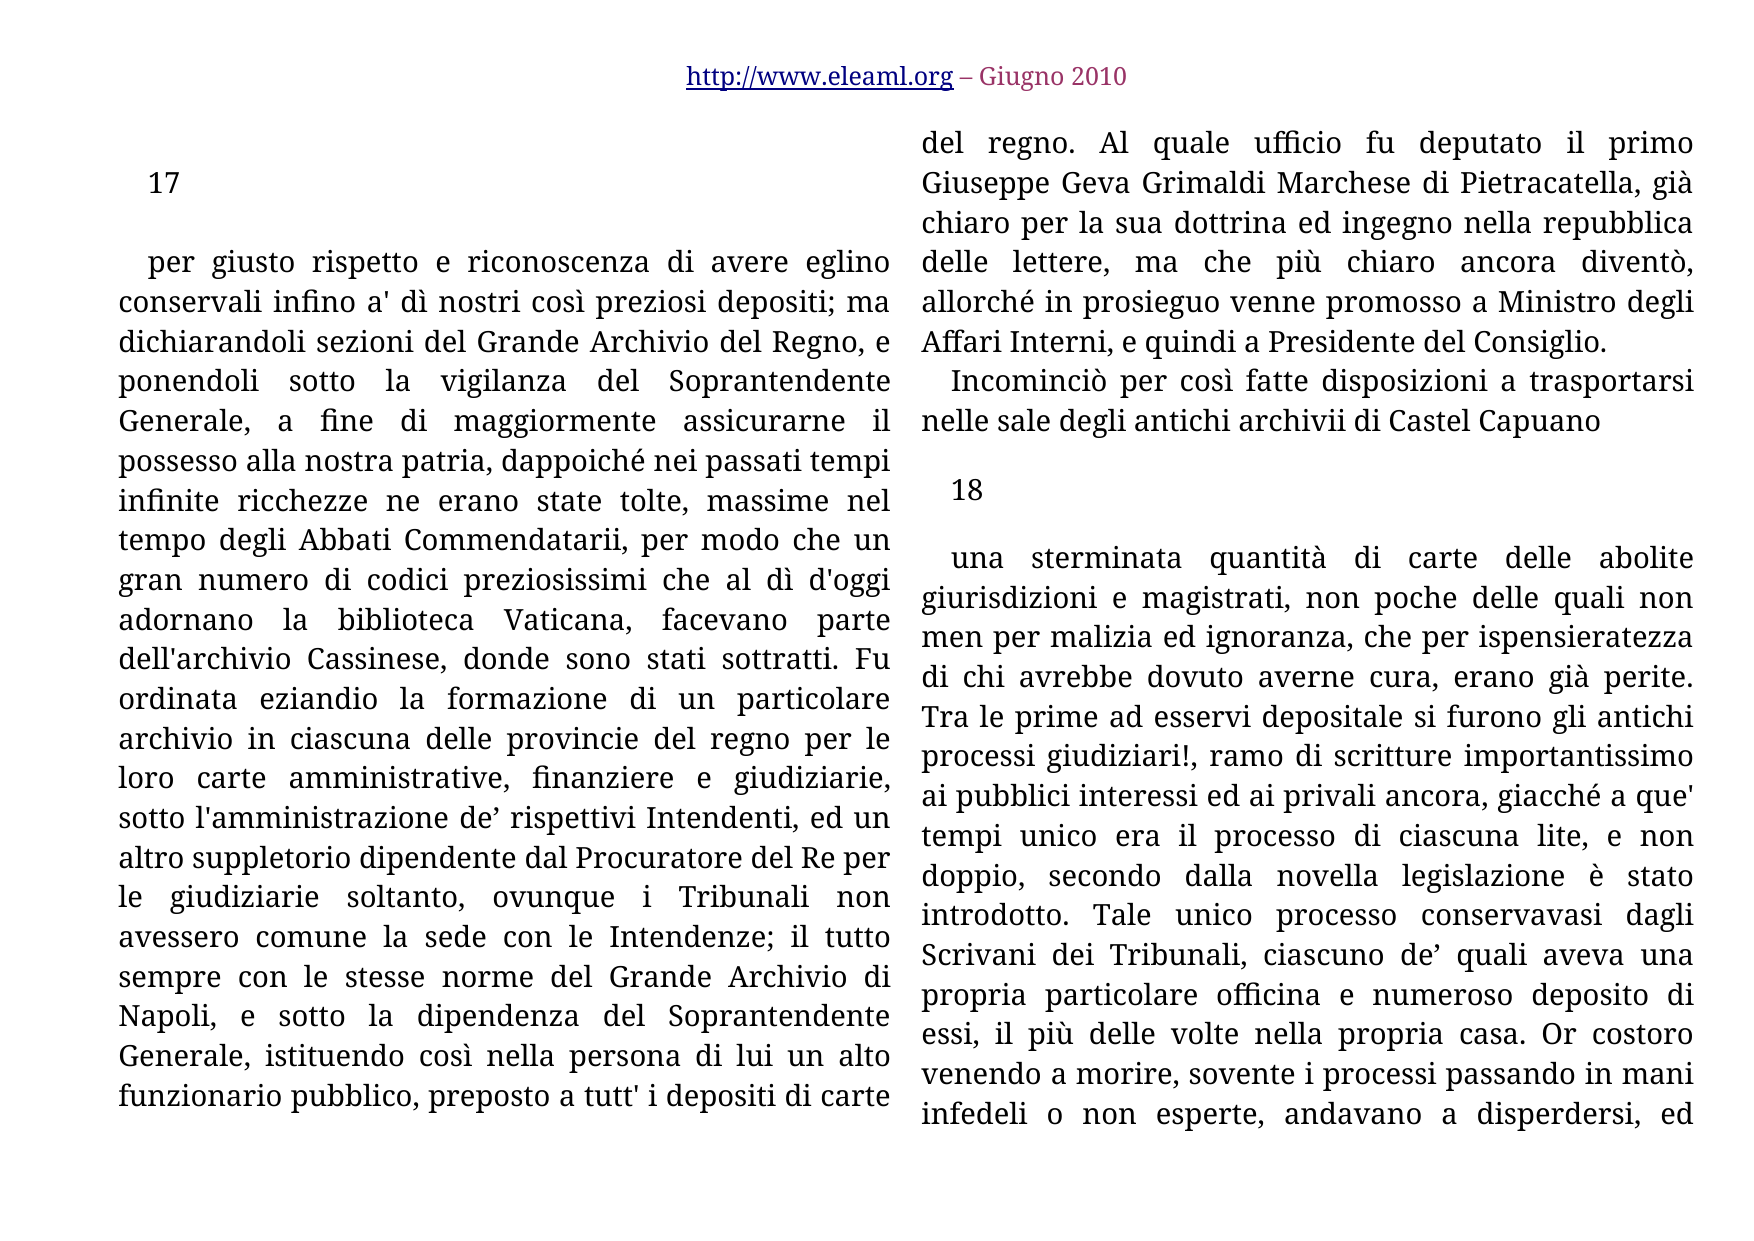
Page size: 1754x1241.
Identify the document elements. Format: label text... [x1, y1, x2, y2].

text 18 [921, 469, 1695, 508]
text per giusto rispetto e riconoscenza di avere eglino conservali infino a' dì nostri così preziosi depositi; ma dichiarandoli sezioni del Grande Archivio del Regno, e ponendoli sotto la vigilanza del Soprantendente Generale, a fine di maggiormente assicurarne il possesso alla nostra patria, dappoiché nei passati tempi infinite ricchezze ne erano state tolte, massime nel tempo degli Abbati Commendatarii, per modo che un gran numero di codici preziosissimi che al dì d'oggi adornano la biblioteca Vaticana, facevano parte dell'archivio Cassinese, donde sono stati sottratti. Fu ordinata eziandio la formazione di un particolare archivio in ciascuna delle provincie del regno per le loro carte amministrative, finanziere e giudiziarie, sotto l'amministrazione de’ rispettivi Intendenti, ed un altro suppletorio dipendente dal Procuratore del Re per le giudiziarie soltanto, ovunque i Tribunali non avessero comune la sede con le Intendenze; il tutto sempre con le stesse norme del Grande Archivio di Napoli, e sotto la dipendenza del Soprantendente Generale, istituendo così nella persona di lui un alto funzionario pubblico, preposto a tutt' i depositi di carte [118, 242, 892, 1115]
text Incominciò per così fatte disposizioni a trasportarsi nelle sale degli antichi archivii di Castel Capuano [921, 361, 1695, 440]
text una sterminata quantità di carte delle abolite giurisdizioni e magistrati, non poche delle quali non men per malizia ed ignoranza, che per ispensieratezza di chi avrebbe dovuto averne cura, erano già perite. Tra le prime ad esservi depositale si furono gli antichi processi giudiziari!, ramo di scritture importantissimo ai pubblici interessi ed ai privali ancora, giacché a que' tempi unico era il processo di ciascuna lite, e non doppio, secondo dalla novella legislazione è stato introdotto. Tale unico processo conservavasi dagli Scrivani dei Tribunali, ciascuno de’ quali aveva una propria particolare officina e numeroso deposito di essi, il più delle volte nella propria casa. Or costoro venendo a morire, sovente i processi passando in mani infedeli o non esperte, andavano a disperdersi, ed [921, 537, 1695, 1133]
text 17 [118, 162, 892, 202]
text del regno. Al quale ufficio fu deputato il primo Giuseppe Geva Grimaldi Marchese di Pietracatella, già chiaro per la sua dottrina ed ingegno nella repubblica delle lettere, ma che più chiaro ancora diventò, allorché in prosieguo venne promosso a Ministro degli Affari Interni, e quindi a Presidente del Consiglio. [921, 123, 1695, 361]
